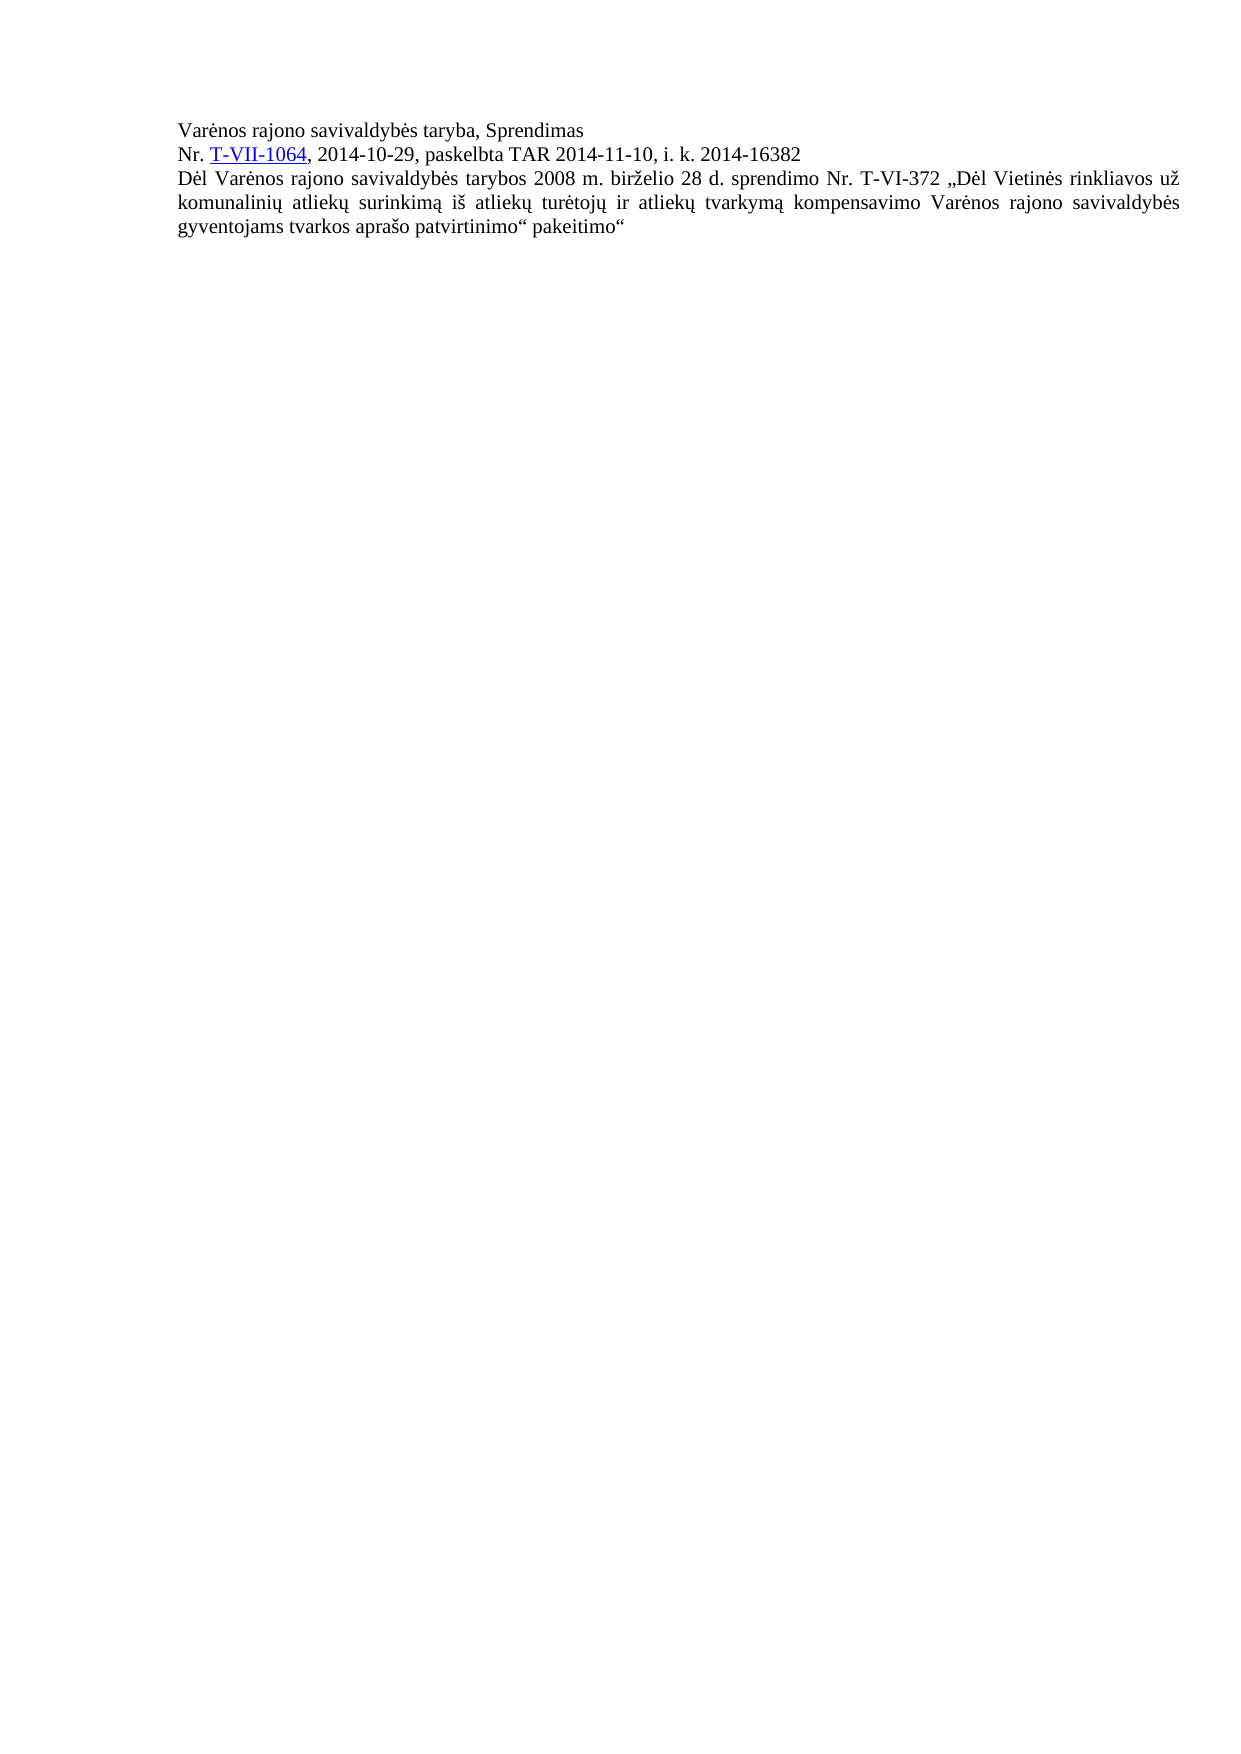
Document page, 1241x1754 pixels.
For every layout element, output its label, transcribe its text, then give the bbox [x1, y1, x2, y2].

text Dėl Varėnos rajono savivaldybės tarybos 2008 m. birželio 28 d. sprendimo Nr. T-VI-372 „Dėl Vietinės rinkliavos už komunalinių atliekų surinkimą iš atliekų turėtojų ir atliekų tvarkymą kompensavimo Varėnos rajono savivaldybės gyventojams tvarkos aprašo patvirtinimo“ pakeitimo“ [177, 166, 1181, 238]
text Nr. T-VII-1064, 2014-10-29, paskelbta TAR 2014-11-10, i. k. 2014-16382 [177, 142, 1181, 166]
text Varėnos rajono savivaldybės taryba, Sprendimas [177, 118, 1181, 142]
